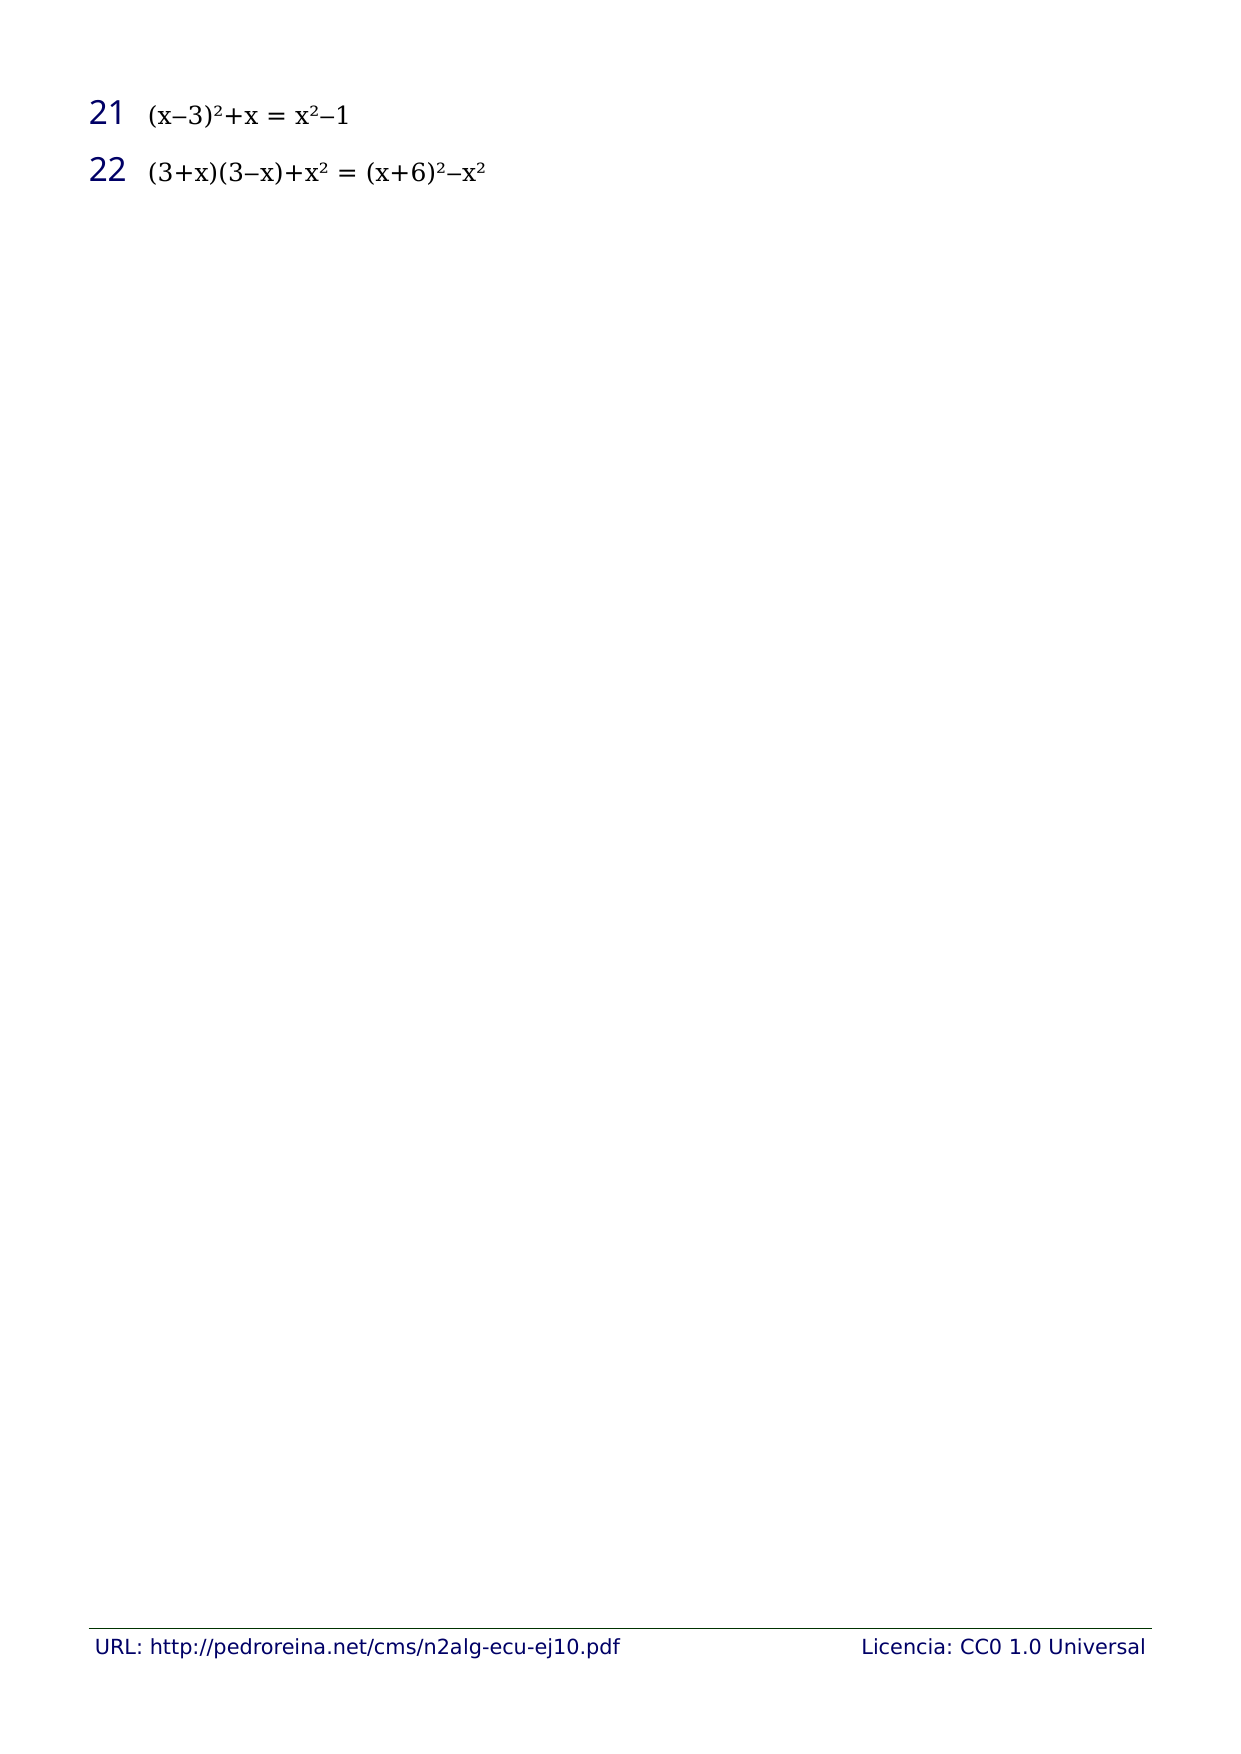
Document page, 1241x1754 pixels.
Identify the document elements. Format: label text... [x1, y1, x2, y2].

list (x‒3)²+x = x²‒1 [88, 88, 1152, 134]
list (3+x)(3‒x)+x² = (x+6)²‒x² [88, 146, 1152, 191]
